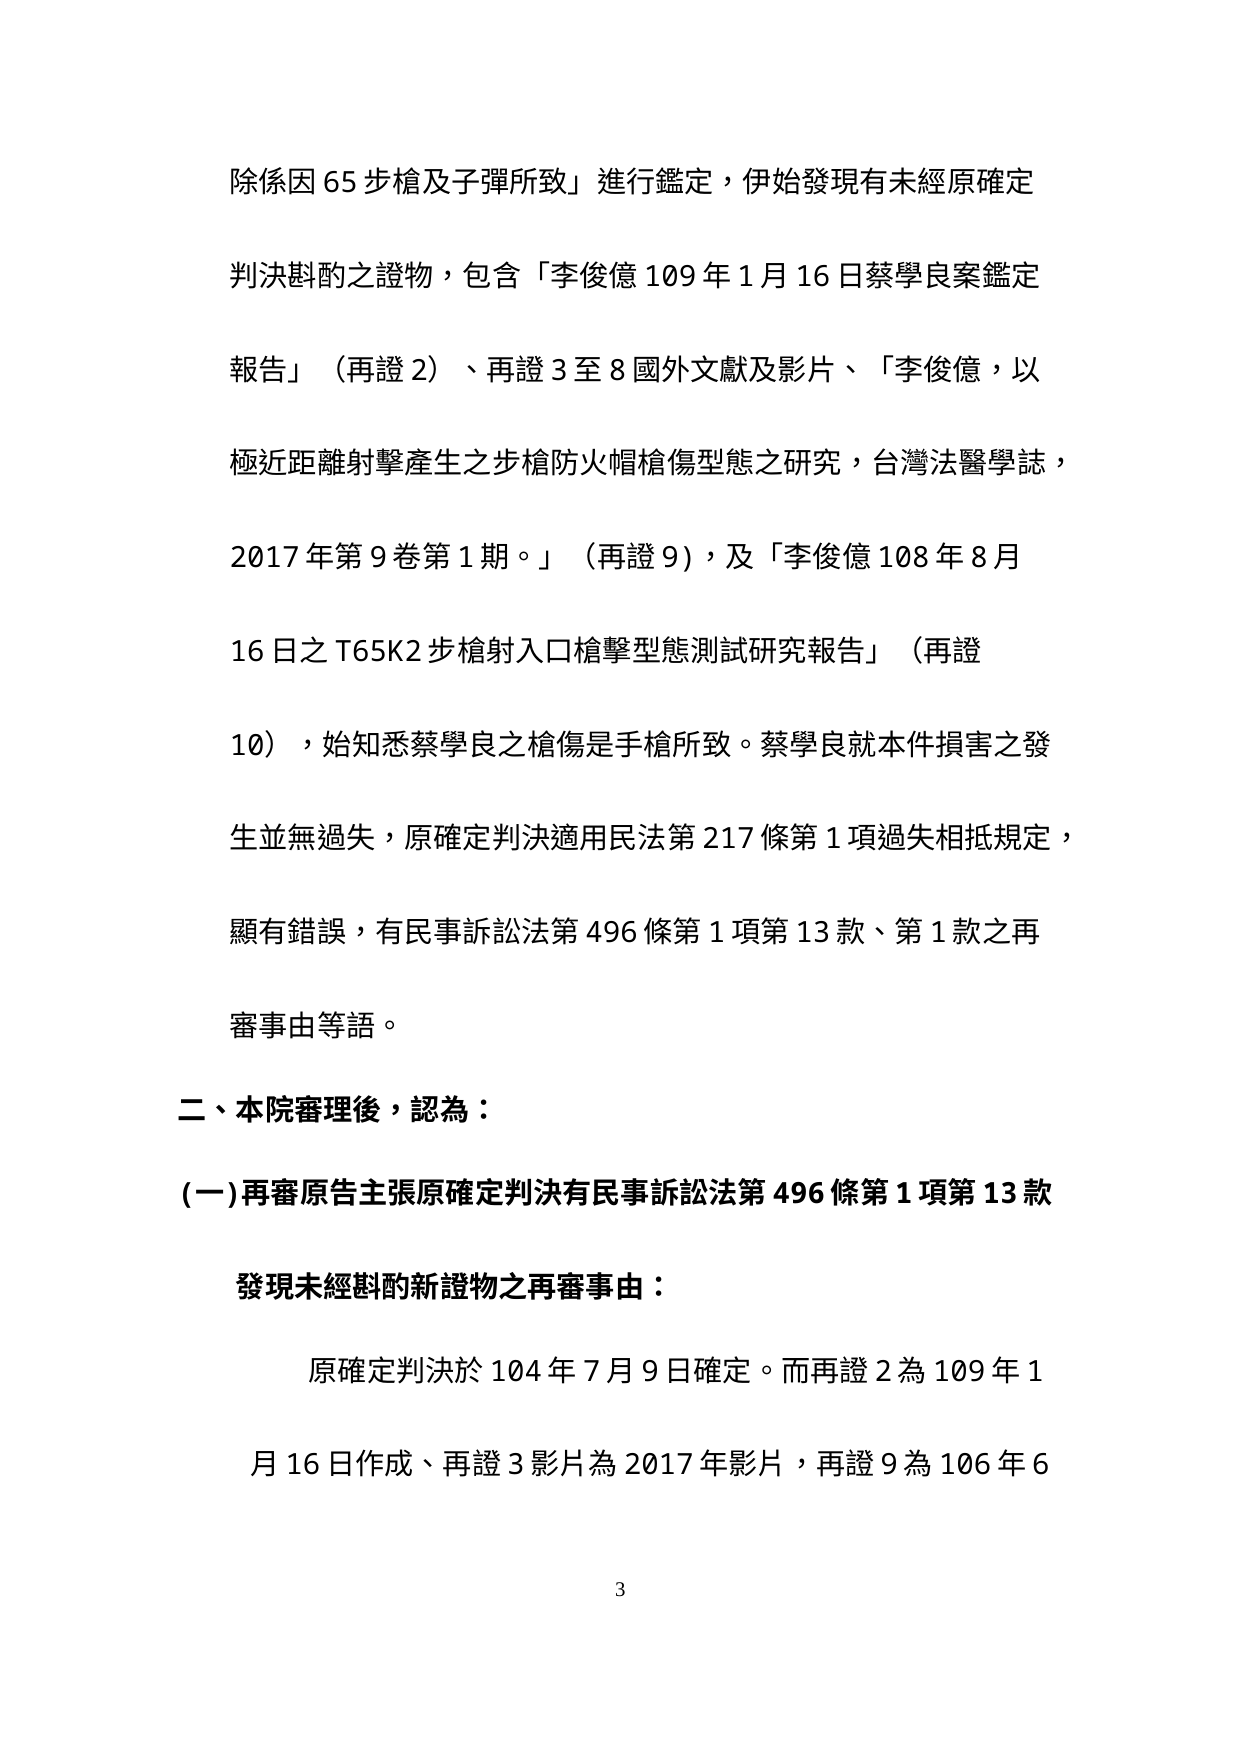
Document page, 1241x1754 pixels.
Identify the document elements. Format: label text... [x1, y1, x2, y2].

text 原確定判決於104年7月9日確定。而再證2為109年1月16日作成、再證3影片為2017年影片，再證9為106年6 [250, 1327, 1063, 1483]
subtitle 原確定判決認定蔡學良於97年5月9日下午2時13分許在陸軍臺東地區指揮部太平營區靶場，係因國造T65K2式步槍（下稱65步槍）走火，意外遭以極近距離射擊，造成口內槍傷，因腦爆裂傷害致死（下稱系爭事故），且蔡學良就損害之發生與有過失。然經國防部以108年12月27日函委託國立臺灣大學醫學院法醫學研究所教授李俊億針對「空軍士官所受槍傷，是否可排除係因65步槍及子彈所致」進行鑑定，伊始發現有未經原確定判決斟酌之證物，包含「李俊億109年1月16日蔡學良案鑑定報告」（再證2）、再證3至8國外文獻及影片、「李俊億，以極近距離射擊產生之步槍防火帽槍傷型態之研究，台灣法醫學誌，2017年第9卷第1期。」（再證9)，及「李俊億108年8月16日之T65K2步槍射入口槍擊型態測試研究報告」（再證10），始知悉蔡學良之槍傷是手槍所致。蔡學良就本件損害之發生並無過失，原確定判決適用民法第217條第1項過失相抵規定，顯有錯誤，有民事訴訟法第496條第1項第13款、第1款之再審事由等語。 [229, 138, 1063, 1044]
text 二、本院審理後，認為： [177, 1066, 1063, 1128]
text (一)再審原告主張原確定判決有民事訴訟法第496條第1項第13款發現未經斟酌新證物之再審事由： [177, 1149, 1063, 1306]
